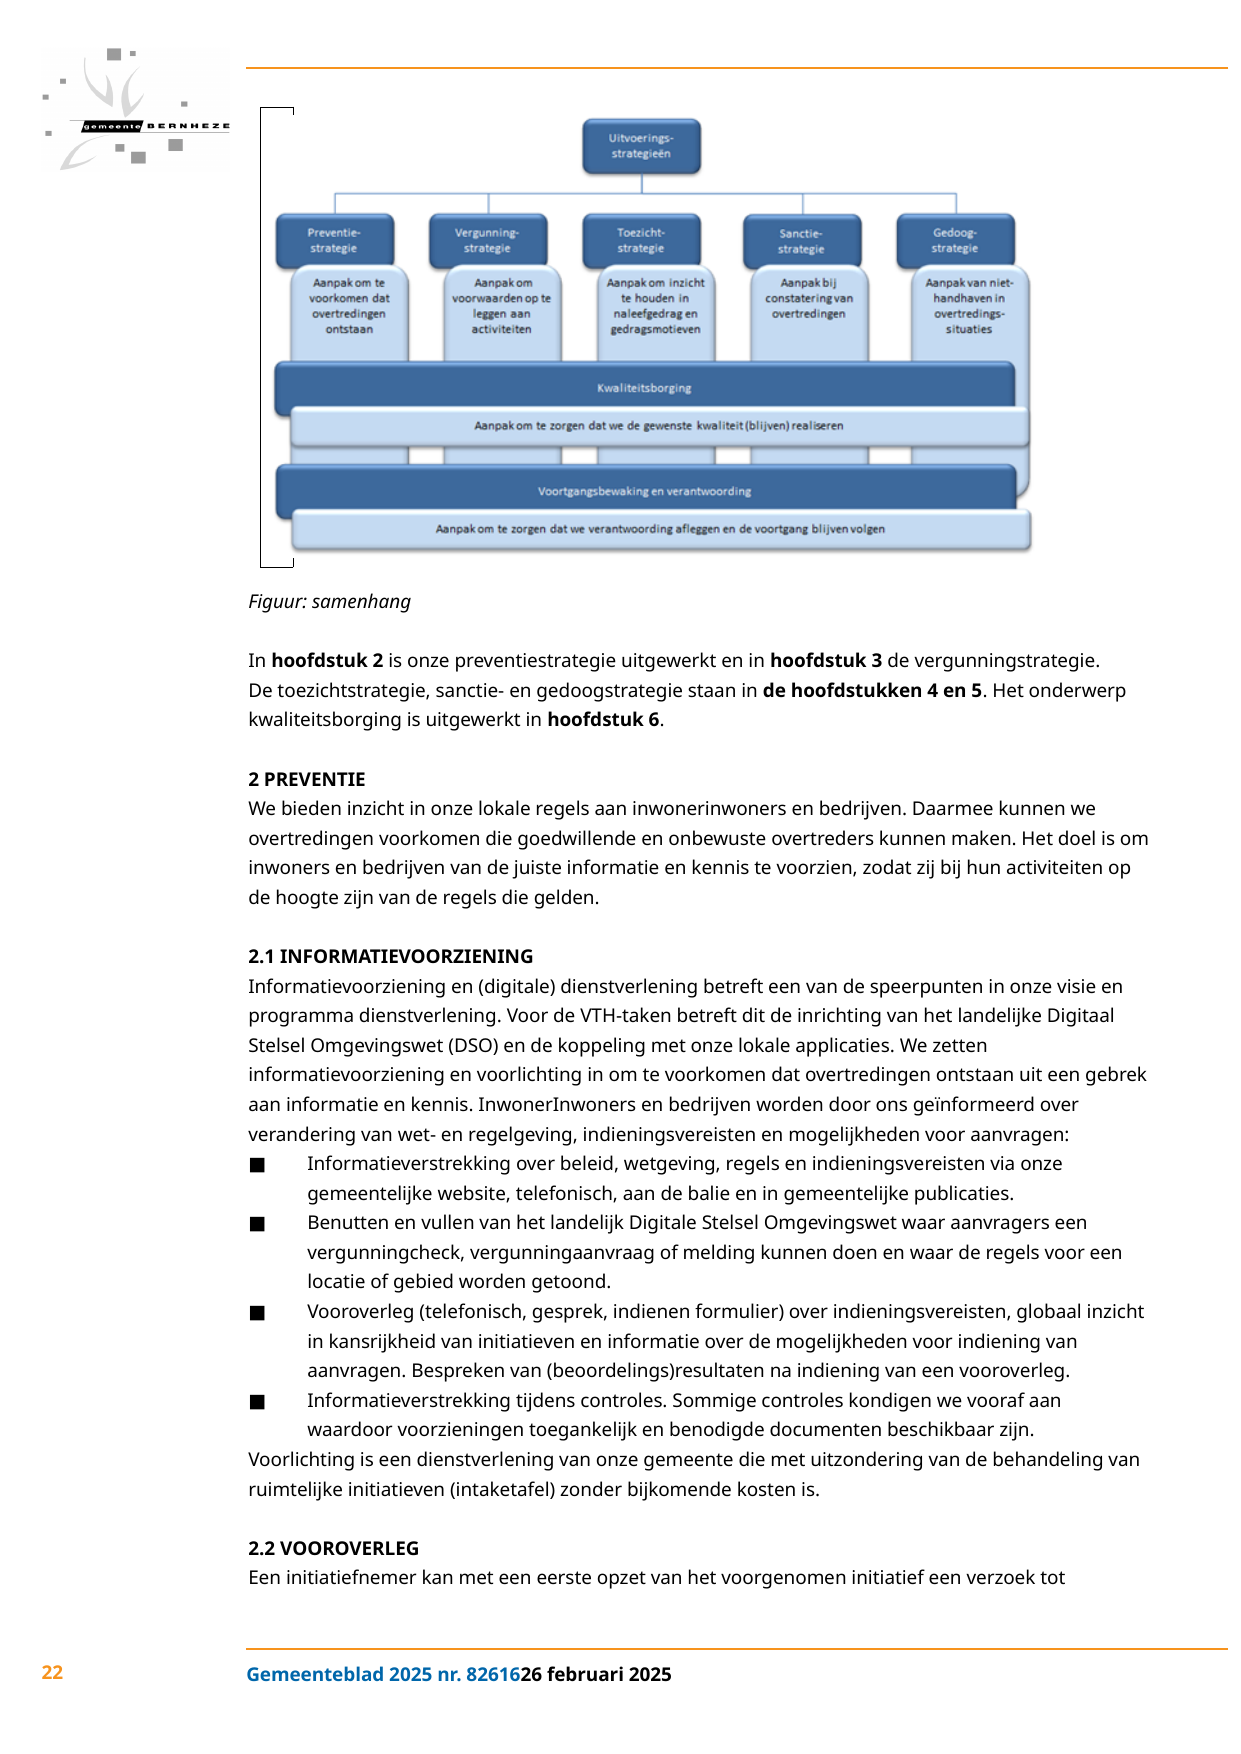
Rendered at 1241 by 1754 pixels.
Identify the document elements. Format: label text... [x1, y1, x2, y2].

text 2.2 VOOROVERLEG [248, 1535, 1152, 1561]
list Informatieverstrekking tijdens controles. Sommige controles kondigen we vooraf aan waardoor voorzieningen toegankelijk en benodigde documenten beschikbaar zijn. [248, 1387, 1152, 1442]
picture [268, 115, 1037, 558]
list Informatieverstrekking over beleid, wetgeving, regels en indieningsvereisten via onze gemeentelijke website, telefonisch, aan de balie en in gemeentelijke publicaties. [248, 1150, 1152, 1206]
text Figuur: samenhang [248, 588, 1152, 614]
text De toezichtstrategie, sanctie- en gedoogstrategie staan in de hoofdstukken 4 en 5. Het onderwerp kwaliteitsborging is uitgewerkt in hoofdstuk 6. [248, 677, 1152, 732]
text 2 PREVENTIE [248, 766, 1152, 791]
text Voorlichting is een dienstverlening van onze gemeente die met uitzondering van de behandeling van ruimtelijke initiatieven (intaketafel) zonder bijkomende kosten is. [248, 1446, 1152, 1501]
text We bieden inzicht in onze lokale regels aan inwonerinwoners en bedrijven. Daarmee kunnen we overtredingen voorkomen die goedwillende en onbewuste overtreders kunnen maken. Het doel is om inwoners en bedrijven van de juiste informatie en kennis te voorzien, zodat zij bij hun activiteiten op de hoogte zijn van de regels die gelden. [248, 795, 1152, 910]
text In hoofdstuk 2 is onze preventiestrategie uitgewerkt en in hoofdstuk 3 de vergunningstrategie. [248, 647, 1152, 673]
text Informatievoorziening en (digitale) dienstverlening betreft een van de speerpunten in onze visie en programma dienstverlening. Voor de VTH-taken betreft dit de inrichting van het landelijke Digitaal Stelsel Omgevingswet (DSO) en de koppeling met onze lokale applicaties. We zetten informatievoorziening en voorlichting in om te voorkomen dat overtredingen ontstaan uit een gebrek aan informatie en kennis. InwonerInwoners en bedrijven worden door ons geïnformeerd over verandering van wet- en regelgeving, indieningsvereisten en mogelijkheden voor aanvragen: [248, 973, 1152, 1146]
picture [41, 47, 231, 172]
text 2.1 INFORMATIEVOORZIENING [248, 943, 1152, 969]
list Benutten en vullen van het landelijk Digitale Stelsel Omgevingswet waar aanvragers een vergunningcheck, vergunningaanvraag of melding kunnen doen en waar de regels voor een locatie of gebied worden getoond. [248, 1209, 1152, 1294]
list Vooroverleg (telefonisch, gesprek, indienen formulier) over indieningsvereisten, globaal inzicht in kansrijkheid van initiatieven en informatie over de mogelijkheden voor indiening van aanvragen. Bespreken van (beoordelings)resultaten na indiening van een vooroverleg. [248, 1298, 1152, 1383]
text Een initiatiefnemer kan met een eerste opzet van het voorgenomen initiatief een verzoek tot [248, 1564, 1152, 1590]
